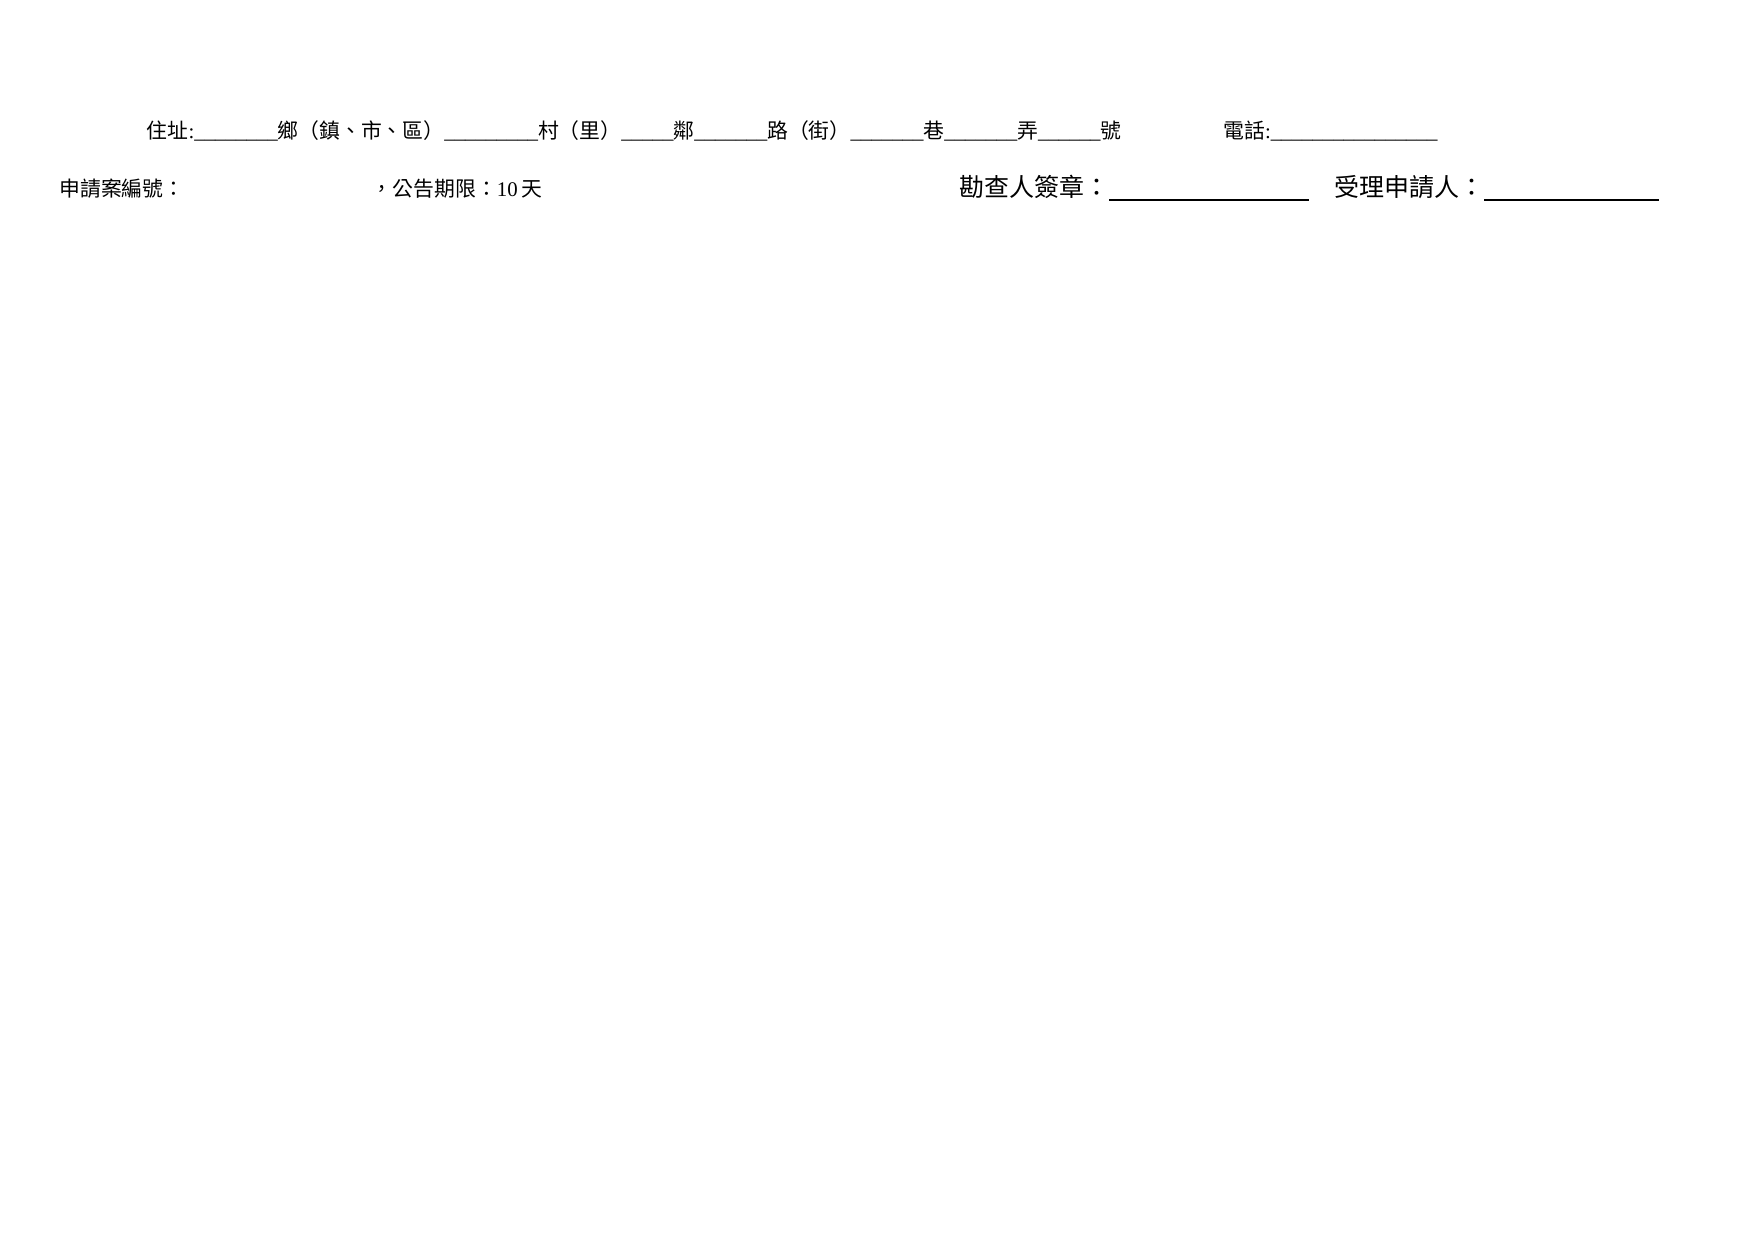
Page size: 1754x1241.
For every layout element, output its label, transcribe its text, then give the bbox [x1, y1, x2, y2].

text 申請案編號： ，公告期限：10天 勘查人簽章： 受理申請人： [59, 167, 1665, 204]
text 住址:________鄉（鎮、市、區）_________村（里）_____鄰_______路（街）_______巷_______弄______號 電話:________________ [59, 111, 1665, 148]
